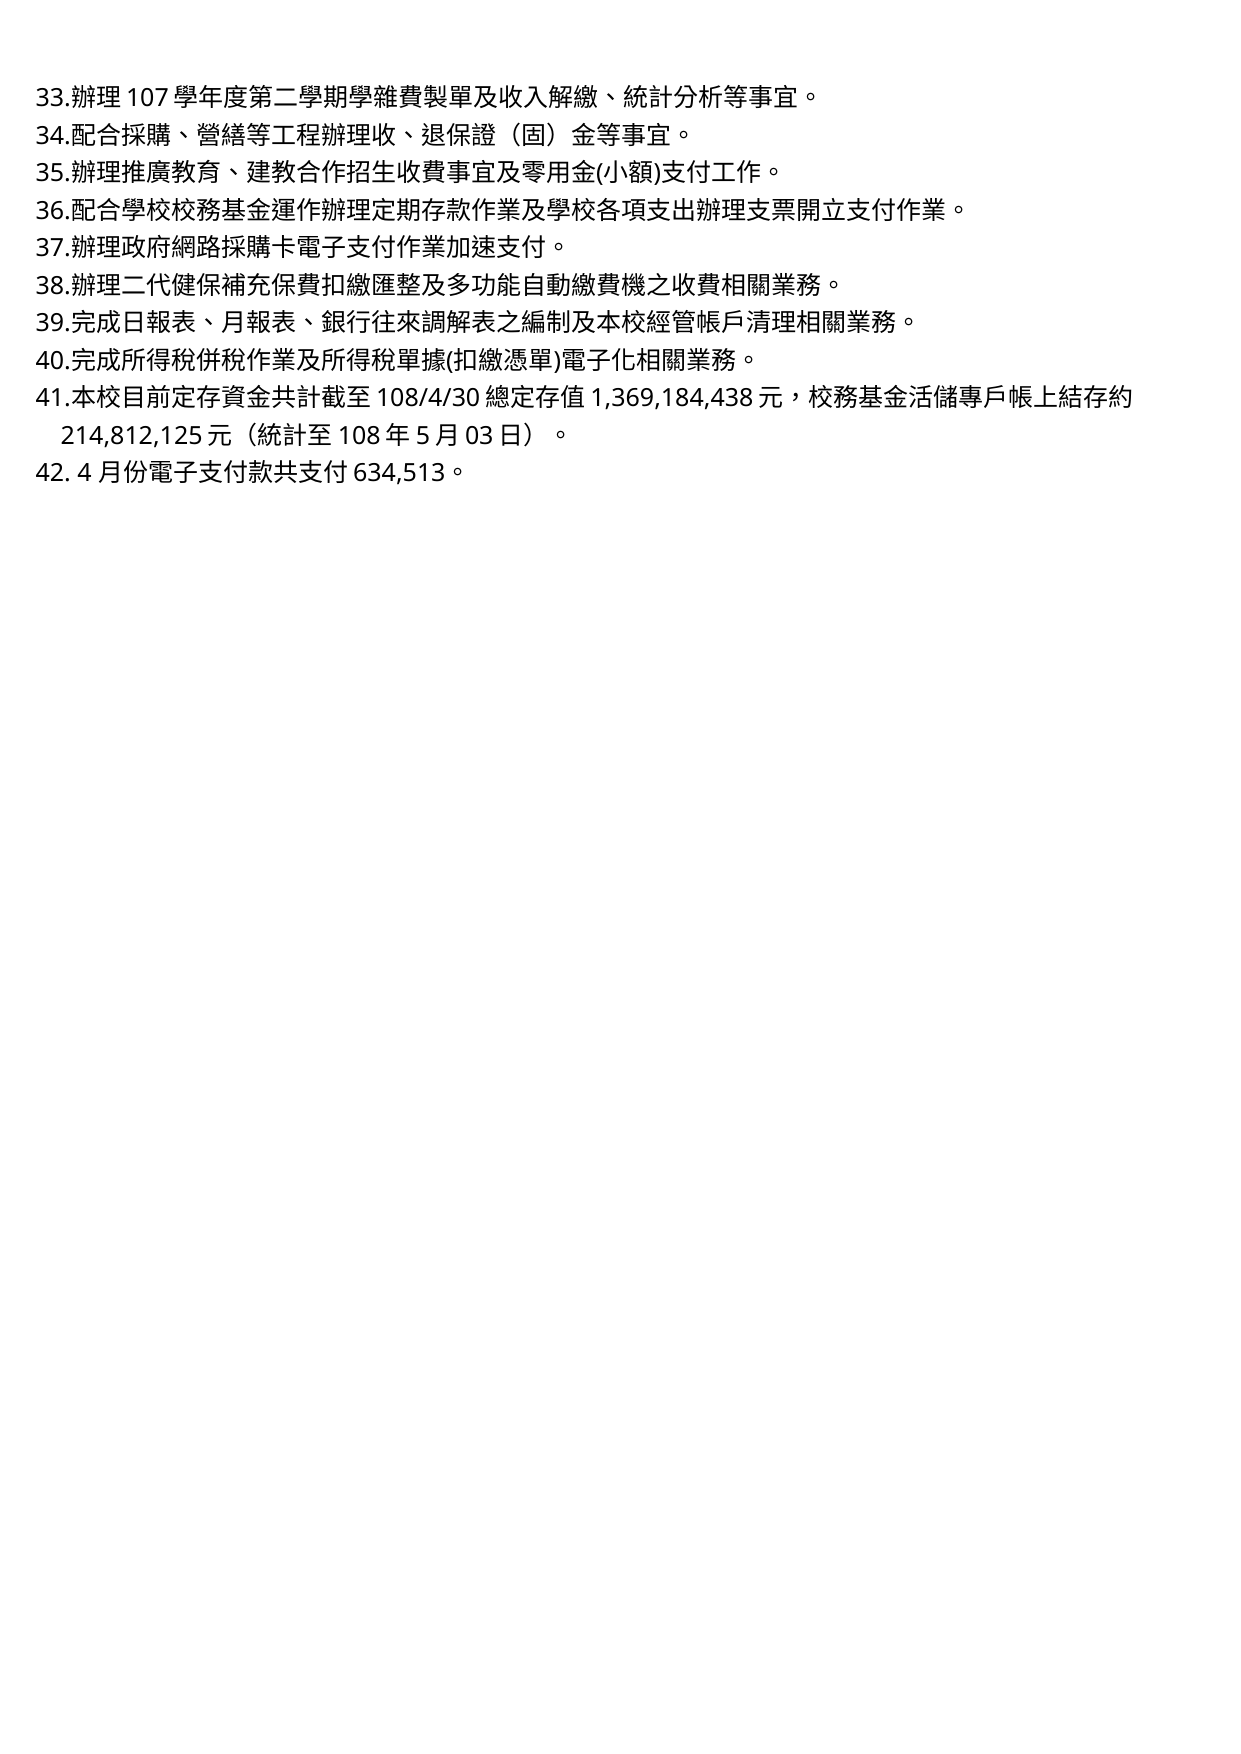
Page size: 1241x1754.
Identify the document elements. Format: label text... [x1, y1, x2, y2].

text 40.完成所得稅併稅作業及所得稅單據(扣繳憑單)電子化相關業務。 [35, 333, 1205, 371]
text 36.配合學校校務基金運作辦理定期存款作業及學校各項支出辦理支票開立支付作業。 [35, 183, 1205, 221]
text 34.配合採購、營繕等工程辦理收、退保證（固）金等事宜。 [35, 108, 1205, 146]
text 38.辦理二代健保補充保費扣繳匯整及多功能自動繳費機之收費相關業務。 [35, 258, 1205, 296]
text 35.辦理推廣教育、建教合作招生收費事宜及零用金(小額)支付工作。 [35, 146, 1205, 183]
text 42. 4 月份電子支付款共支付634,513。 [35, 446, 1205, 483]
text 39.完成日報表、月報表、銀行往來調解表之編制及本校經管帳戶清理相關業務。 [35, 296, 1205, 333]
text 33.辦理107學年度第二學期學雜費製單及收入解繳、統計分析等事宜。 [35, 71, 1205, 108]
text 41.本校目前定存資金共計截至108/4/30總定存值1,369,184,438元，校務基金活儲專戶帳上結存約214,812,125元（統計至108年5月03日）。 [35, 371, 1205, 446]
text 37.辦理政府網路採購卡電子支付作業加速支付。 [35, 221, 1205, 258]
